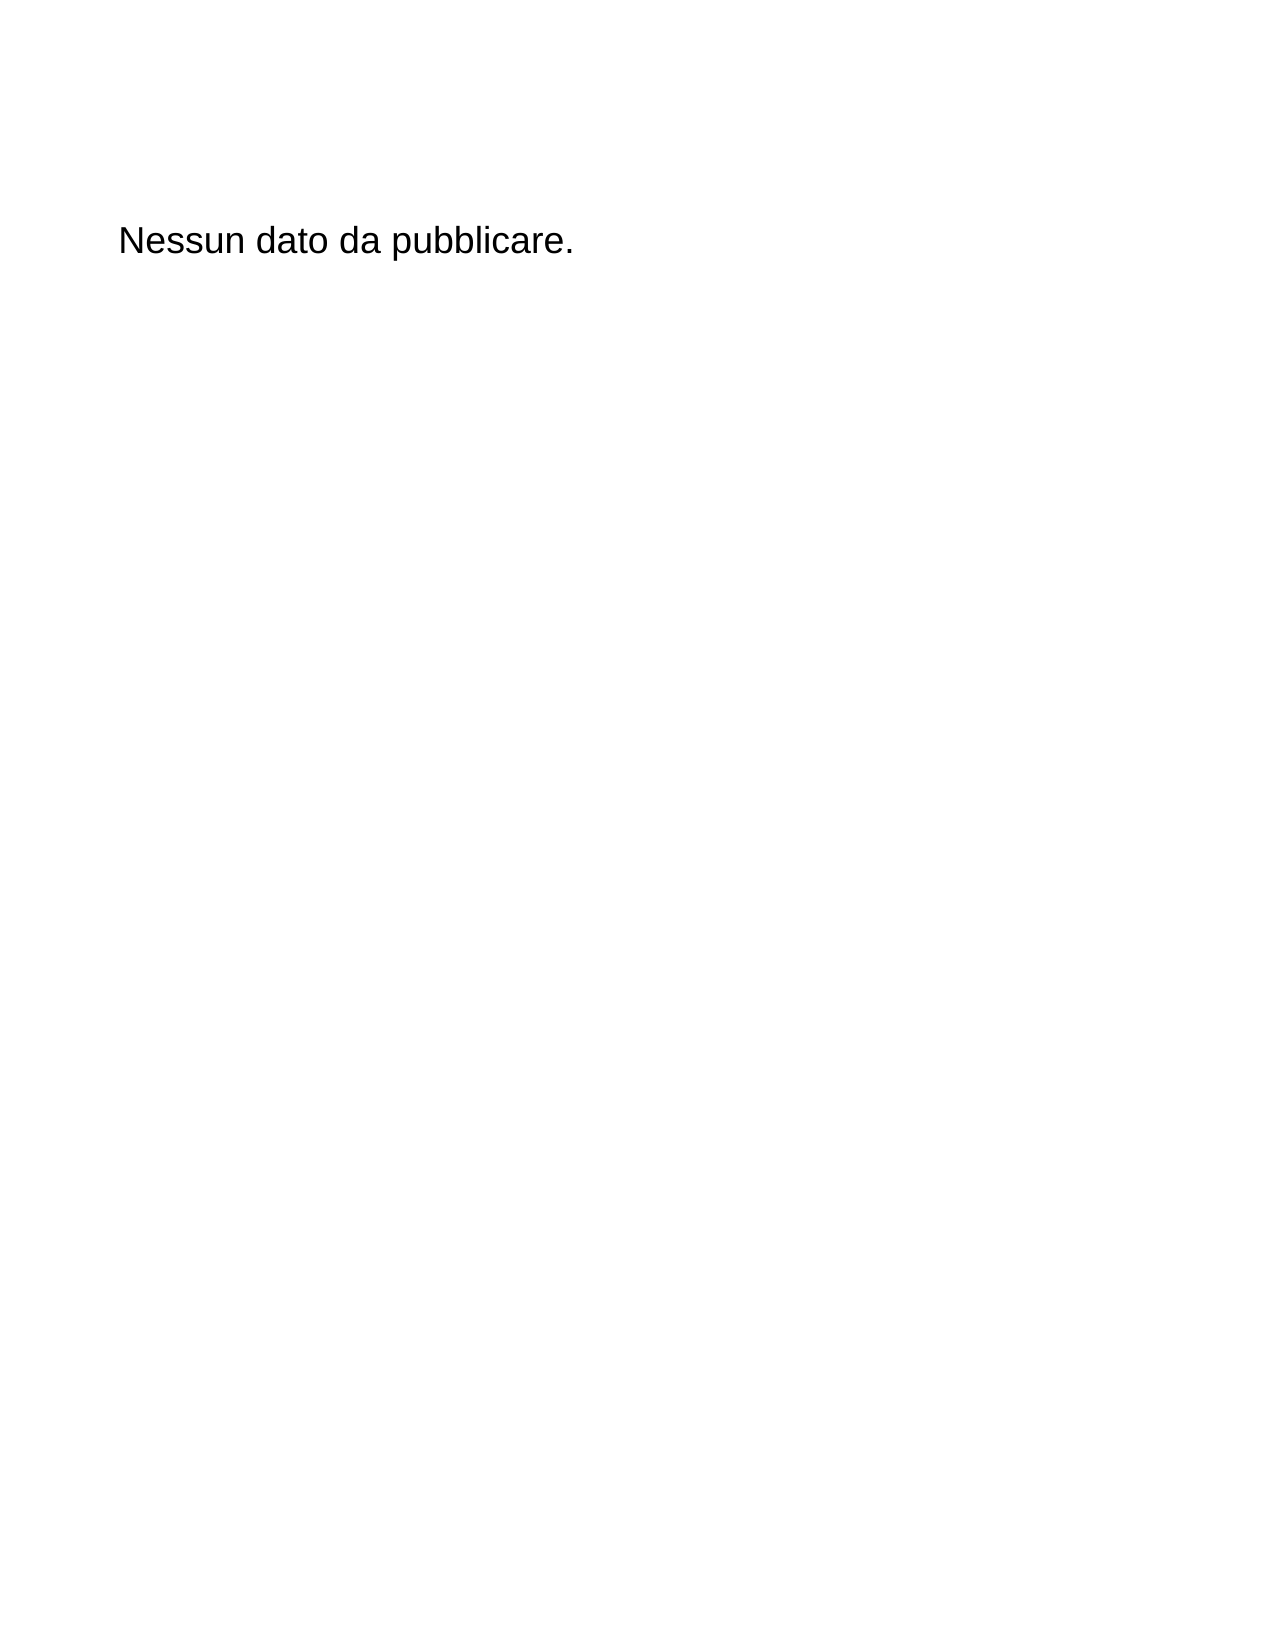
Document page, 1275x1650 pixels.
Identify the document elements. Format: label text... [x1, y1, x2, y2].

text Nessun dato da pubblicare. [118, 218, 1157, 261]
